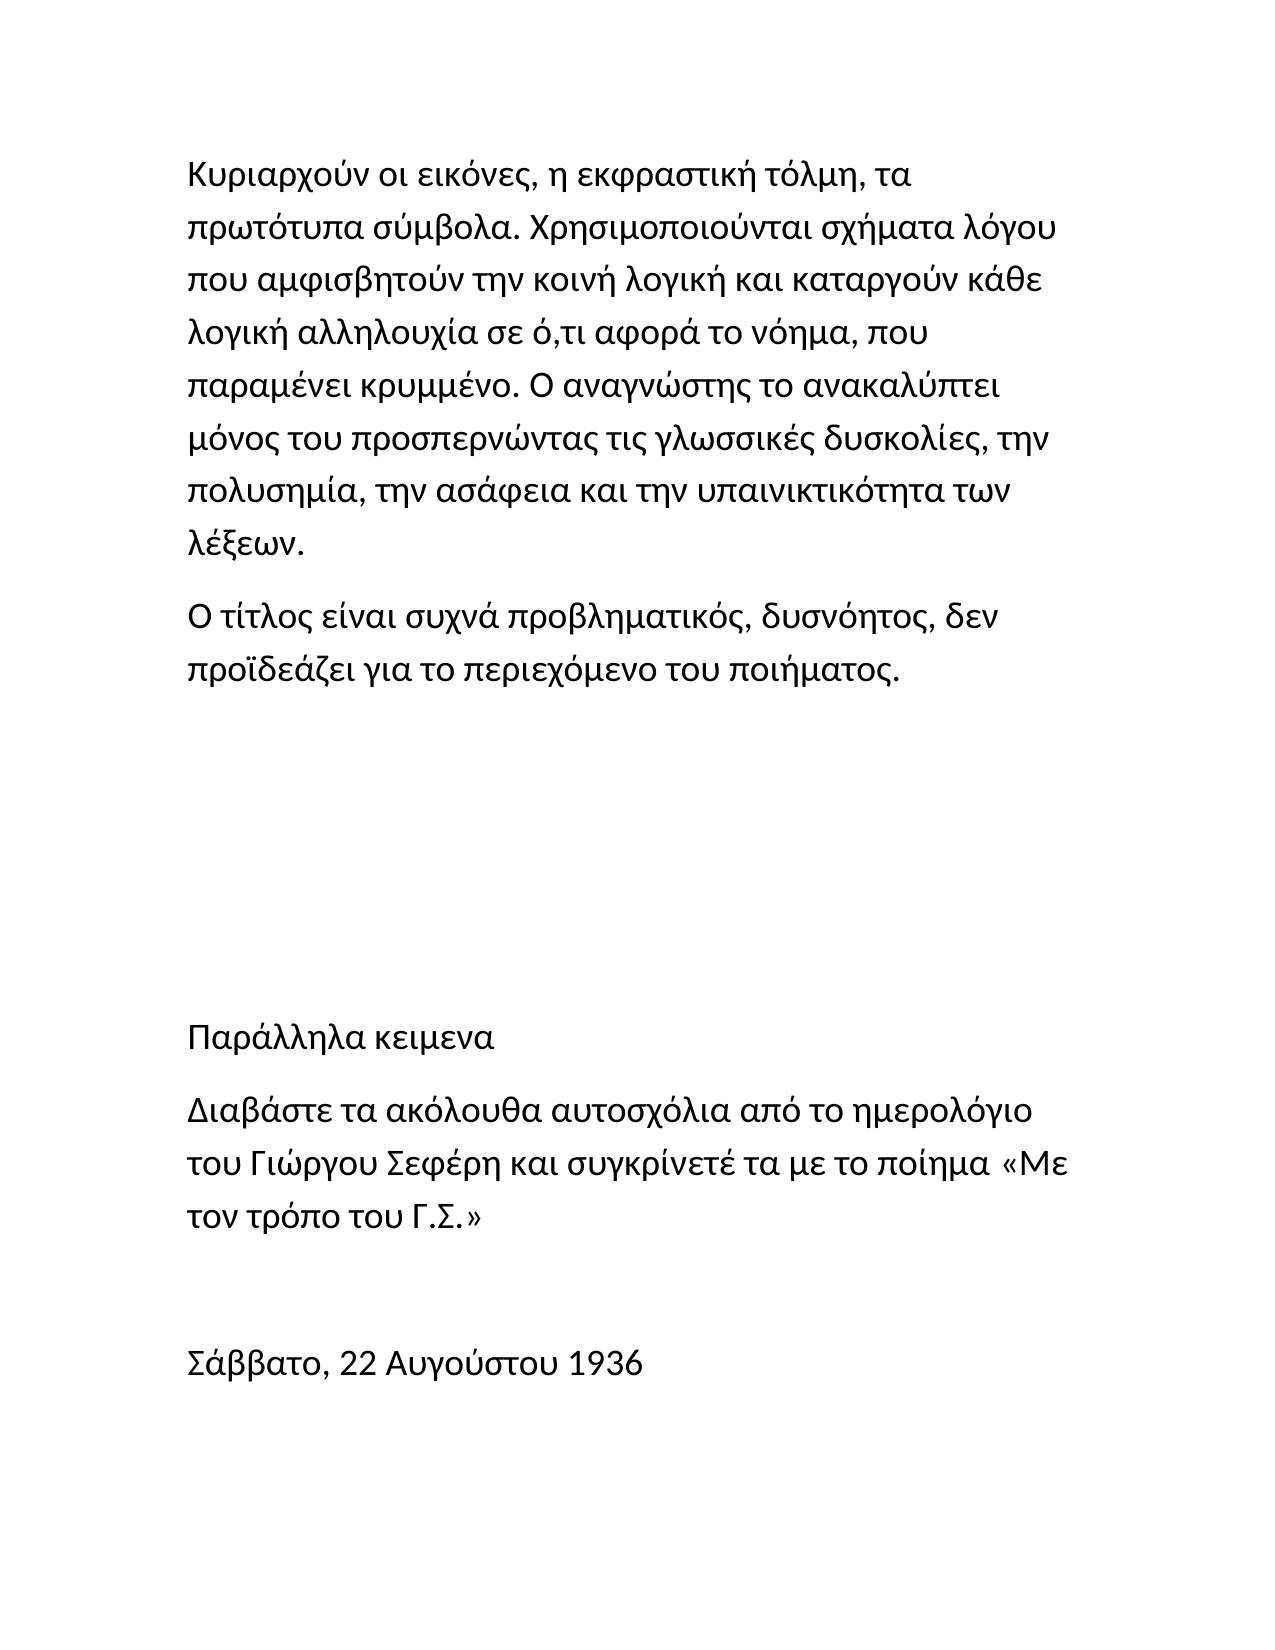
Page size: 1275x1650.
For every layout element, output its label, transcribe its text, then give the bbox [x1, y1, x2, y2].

text Σάββατο, 22 Αυγούστου 1936 [187, 1339, 1087, 1385]
text Παράλληλα κειμενα [187, 1013, 1087, 1059]
text Ο τίτλος είναι συχνά προβληματικός, δυσνόητος, δεν προϊδεάζει για το περιεχόμενο του ποιήματος. [187, 592, 1087, 691]
text Κυριαρχούν οι εικόνες, η εκφραστική τόλμη, τα πρωτότυπα σύμβολα. Χρησιμοποιούνται σχήματα λόγου που αμφισβητούν την κοινή λογική και καταργούν κάθε λογική αλληλουχία σε ό,τι αφορά το νόημα, που παραμένει κρυμμένο. Ο αναγνώστης το ανακαλύπτει μόνος του προσπερνώντας τις γλωσσικές δυσκολίες, την πολυσημία, την ασάφεια και την υπαινικτικότητα των λέξεων. [187, 150, 1087, 565]
text Διαβάστε τα ακόλουθα αυτοσχόλια από το ημερολόγιο του Γιώργου Σεφέρη και συγκρίνετέ τα με το ποίημα «Με τον τρόπο του Γ.Σ.» [187, 1086, 1087, 1238]
